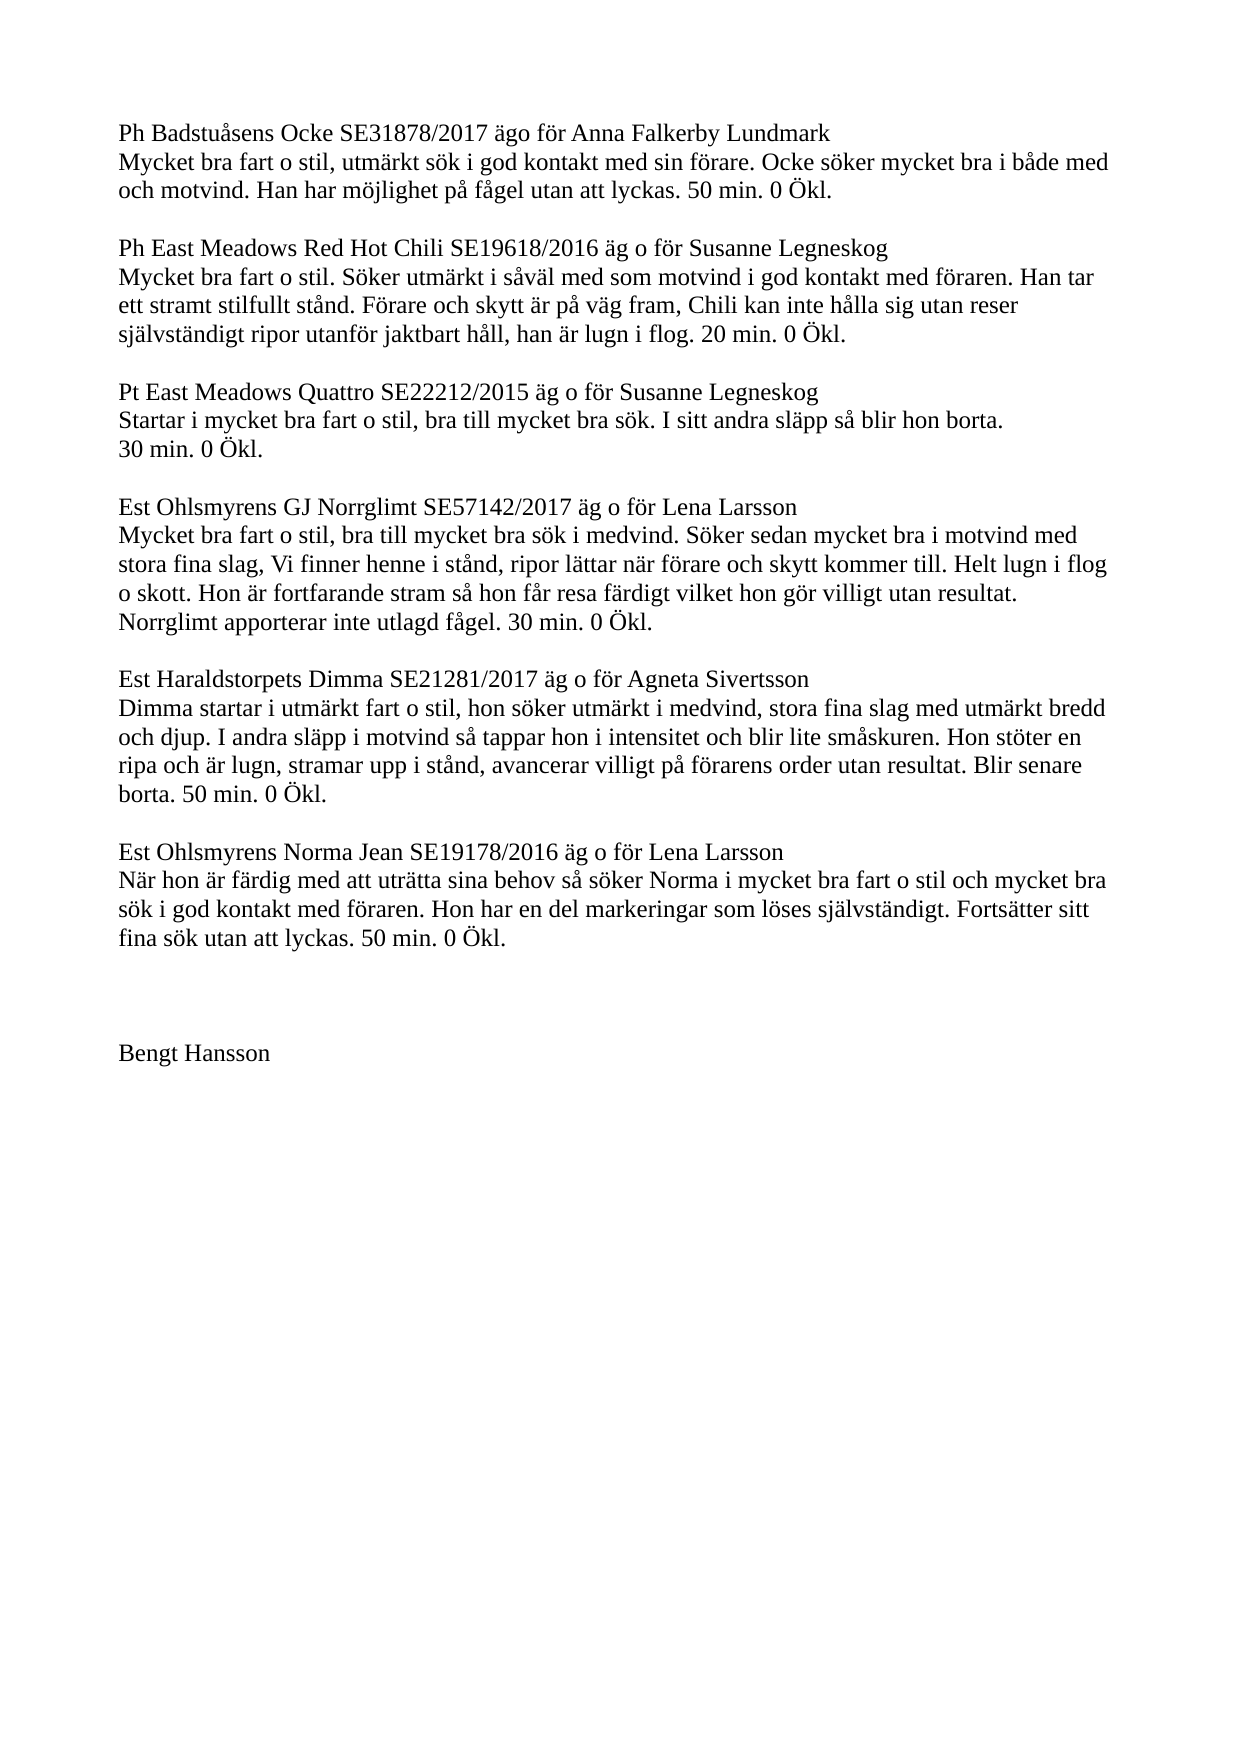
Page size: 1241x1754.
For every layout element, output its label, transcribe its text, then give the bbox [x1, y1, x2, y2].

text När hon är färdig med att uträtta sina behov så söker Norma i mycket bra fart o stil och mycket bra sök i god kontakt med föraren. Hon har en del markeringar som löses självständigt. Fortsätter sitt fina sök utan att lyckas. 50 min. 0 Ökl. [118, 866, 1122, 952]
text Est Ohlsmyrens Norma Jean SE19178/2016 äg o för Lena Larsson [118, 837, 1122, 866]
text 30 min. 0 Ökl. [118, 434, 1122, 463]
text Mycket bra fart o stil. Söker utmärkt i såväl med som motvind i god kontakt med föraren. Han tar ett stramt stilfullt stånd. Förare och skytt är på väg fram, Chili kan inte hålla sig utan reser självständigt ripor utanför jaktbart håll, han är lugn i flog. 20 min. 0 Ökl. [118, 262, 1122, 348]
text Est Ohlsmyrens GJ Norrglimt SE57142/2017 äg o för Lena Larsson [118, 492, 1122, 521]
text Bengt Hansson [118, 1038, 1122, 1067]
text Mycket bra fart o stil, utmärkt sök i god kontakt med sin förare. Ocke söker mycket bra i både med och motvind. Han har möjlighet på fågel utan att lyckas. 50 min. 0 Ökl. [118, 147, 1122, 204]
text Dimma startar i utmärkt fart o stil, hon söker utmärkt i medvind, stora fina slag med utmärkt bredd och djup. I andra släpp i motvind så tappar hon i intensitet och blir lite småskuren. Hon stöter en ripa och är lugn, stramar upp i stånd, avancerar villigt på förarens order utan resultat. Blir senare borta. 50 min. 0 Ökl. [118, 693, 1122, 808]
text Startar i mycket bra fart o stil, bra till mycket bra sök. I sitt andra släpp så blir hon borta. [118, 406, 1122, 434]
text Ph East Meadows Red Hot Chili SE19618/2016 äg o för Susanne Legneskog [118, 233, 1122, 262]
text Ph Badstuåsens Ocke SE31878/2017 ägo för Anna Falkerby Lundmark [118, 118, 1122, 147]
text Mycket bra fart o stil, bra till mycket bra sök i medvind. Söker sedan mycket bra i motvind med stora fina slag, Vi finner henne i stånd, ripor lättar när förare och skytt kommer till. Helt lugn i flog o skott. Hon är fortfarande stram så hon får resa färdigt vilket hon gör villigt utan resultat. Norrglimt apporterar inte utlagd fågel. 30 min. 0 Ökl. [118, 521, 1122, 636]
text Pt East Meadows Quattro SE22212/2015 äg o för Susanne Legneskog [118, 377, 1122, 406]
text Est Haraldstorpets Dimma SE21281/2017 äg o för Agneta Sivertsson [118, 664, 1122, 693]
